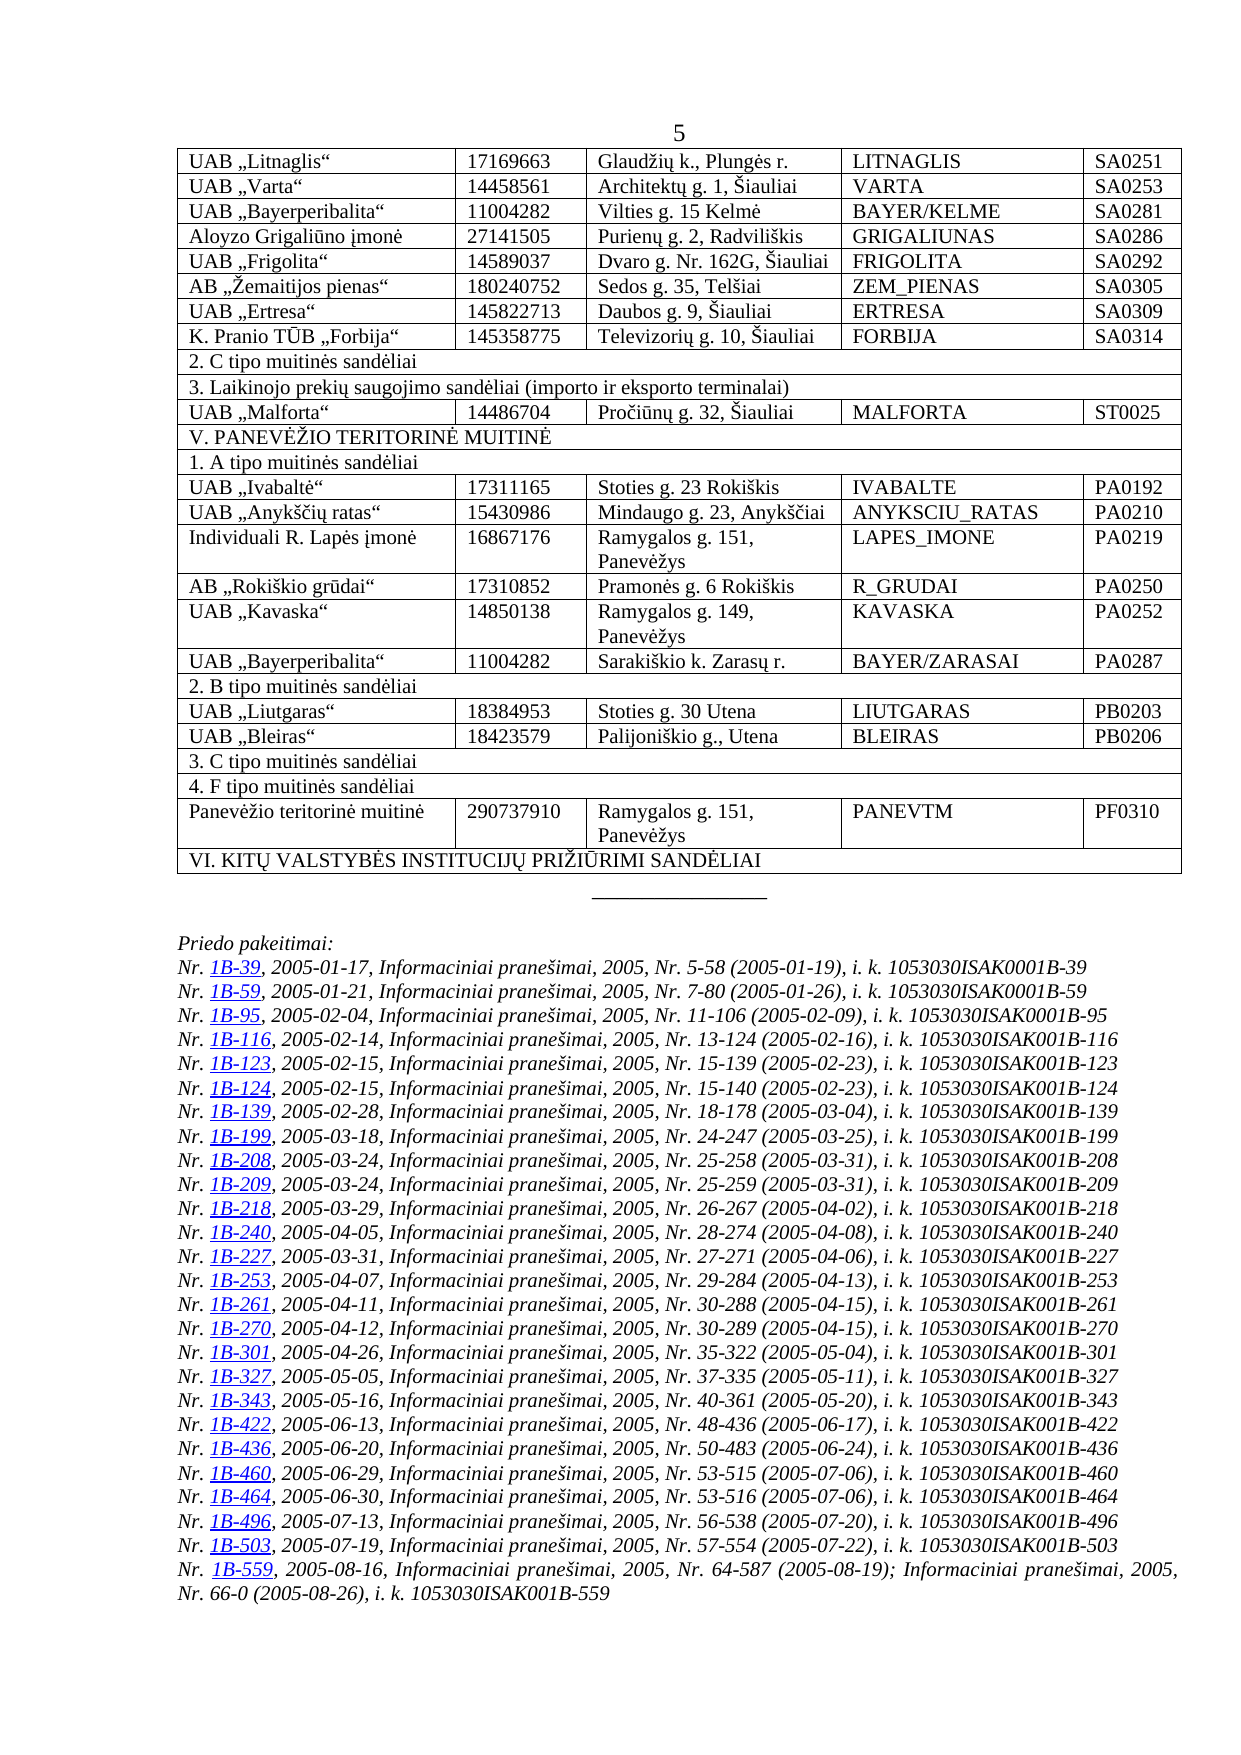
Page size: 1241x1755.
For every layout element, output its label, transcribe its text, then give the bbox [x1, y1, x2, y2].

text Nr. 1B-39, 2005-01-17, Informaciniai pranešimai, 2005, Nr. 5-58 (2005-01-19), i. k. 1053030ISAK0001B-39 [177, 955, 1181, 979]
table_cell UAB „Varta“ [178, 174, 455, 198]
table_cell Dvaro g. Nr. 162G, Šiauliai [587, 249, 841, 273]
text Nr. 1B-218, 2005-03-29, Informaciniai pranešimai, 2005, Nr. 26-267 (2005-04-02), i. k. 1053030ISAK001B-218 [177, 1196, 1181, 1220]
table_cell PA0287 [1084, 649, 1181, 673]
table_cell PB0206 [1084, 724, 1181, 748]
table_cell Glaudžių k., Plungės r. [587, 149, 841, 173]
table_cell UAB „Liutgaras“ [178, 699, 455, 723]
text Nr. 1B-261, 2005-04-11, Informaciniai pranešimai, 2005, Nr. 30-288 (2005-04-15), i. k. 1053030ISAK001B-261 [177, 1292, 1181, 1316]
table_cell BAYER/KELME [842, 199, 1083, 223]
table_cell ANYKSCIU_RATAS [842, 500, 1083, 524]
table_cell PA0192 [1084, 475, 1181, 499]
table_cell 3. C tipo muitinės sandėliai [178, 749, 1181, 773]
text Nr. 1B-116, 2005-02-14, Informaciniai pranešimai, 2005, Nr. 13-124 (2005-02-16), i. k. 1053030ISAK001B-116 [177, 1027, 1181, 1051]
text Nr. 1B-559, 2005-08-16, Informaciniai pranešimai, 2005, Nr. 64-587 (2005-08-19); Informaciniai pranešimai, 2005, Nr. 66-0 (2005-08-26), i. k. 1053030ISAK001B-559 [177, 1557, 1181, 1605]
text Nr. 1B-227, 2005-03-31, Informaciniai pranešimai, 2005, Nr. 27-271 (2005-04-06), i. k. 1053030ISAK001B-227 [177, 1244, 1181, 1268]
table_cell Panevėžio teritorinė muitinė [178, 799, 455, 847]
table_cell 145358775 [456, 324, 586, 348]
text Nr. 1B-270, 2005-04-12, Informaciniai pranešimai, 2005, Nr. 30-289 (2005-04-15), i. k. 1053030ISAK001B-270 [177, 1316, 1181, 1340]
table_cell ST0025 [1084, 400, 1181, 424]
table_cell SA0251 [1084, 149, 1181, 173]
table_cell PA0219 [1084, 525, 1181, 573]
table_cell 145822713 [456, 299, 586, 323]
table_cell SA0292 [1084, 249, 1181, 273]
text Priedo pakeitimai: [177, 931, 1181, 955]
table_cell 11004282 [456, 199, 586, 223]
table_cell Aloyzo Grigaliūno įmonė [178, 224, 455, 248]
table_cell FRIGOLITA [842, 249, 1083, 273]
table_cell PANEVTM [842, 799, 1083, 847]
table_cell Purienų g. 2, Radviliškis [587, 224, 841, 248]
table_cell AB „Rokiškio grūdai“ [178, 574, 455, 598]
table_cell VARTA [842, 174, 1083, 198]
text Nr. 1B-123, 2005-02-15, Informaciniai pranešimai, 2005, Nr. 15-139 (2005-02-23), i. k. 1053030ISAK001B-123 [177, 1051, 1181, 1075]
table_cell UAB „Ertresa“ [178, 299, 455, 323]
table_cell Architektų g. 1, Šiauliai [587, 174, 841, 198]
table_cell Sarakiškio k. Zarasų r. [587, 649, 841, 673]
table_cell AB „Žemaitijos pienas“ [178, 274, 455, 298]
text Nr. 1B-199, 2005-03-18, Informaciniai pranešimai, 2005, Nr. 24-247 (2005-03-25), i. k. 1053030ISAK001B-199 [177, 1123, 1181, 1148]
text Nr. 1B-464, 2005-06-30, Informaciniai pranešimai, 2005, Nr. 53-516 (2005-07-06), i. k. 1053030ISAK001B-464 [177, 1484, 1181, 1508]
table_cell 290737910 [456, 799, 586, 847]
table_cell UAB „Frigolita“ [178, 249, 455, 273]
table_cell Pramonės g. 6 Rokiškis [587, 574, 841, 598]
table_cell SA0314 [1084, 324, 1181, 348]
text Nr. 1B-209, 2005-03-24, Informaciniai pranešimai, 2005, Nr. 25-259 (2005-03-31), i. k. 1053030ISAK001B-209 [177, 1172, 1181, 1196]
table_cell UAB „Bayerperibalita“ [178, 649, 455, 673]
text Nr. 1B-422, 2005-06-13, Informaciniai pranešimai, 2005, Nr. 48-436 (2005-06-17), i. k. 1053030ISAK001B-422 [177, 1412, 1181, 1436]
table_cell 3. Laikinojo prekių saugojimo sandėliai (importo ir eksporto terminalai) [178, 375, 1181, 399]
text ______________ [177, 874, 1181, 902]
table_cell 14486704 [456, 400, 586, 424]
table_cell Daubos g. 9, Šiauliai [587, 299, 841, 323]
table_cell 17310852 [456, 574, 586, 598]
table_cell 16867176 [456, 525, 586, 573]
table_cell 15430986 [456, 500, 586, 524]
table_cell PA0250 [1084, 574, 1181, 598]
table_cell Ramygalos g. 151, Panevėžys [587, 525, 841, 573]
text Nr. 1B-208, 2005-03-24, Informaciniai pranešimai, 2005, Nr. 25-258 (2005-03-31), i. k. 1053030ISAK001B-208 [177, 1148, 1181, 1172]
text Nr. 1B-240, 2005-04-05, Informaciniai pranešimai, 2005, Nr. 28-274 (2005-04-08), i. k. 1053030ISAK001B-240 [177, 1220, 1181, 1244]
table_cell UAB „Litnaglis“ [178, 149, 455, 173]
table_cell UAB „Anykščių ratas“ [178, 500, 455, 524]
table_cell K. Pranio TŪB „Forbija“ [178, 324, 455, 348]
table_cell V. PANEVĖŽIO TERITORINĖ MUITINĖ [178, 425, 1181, 449]
table_cell Pročiūnų g. 32, Šiauliai [587, 400, 841, 424]
table_cell 17169663 [456, 149, 586, 173]
table_cell Ramygalos g. 151, Panevėžys [587, 799, 841, 847]
table_cell 2. B tipo muitinės sandėliai [178, 674, 1181, 698]
table_cell LITNAGLIS [842, 149, 1083, 173]
table_cell R_GRUDAI [842, 574, 1083, 598]
table_cell SA0305 [1084, 274, 1181, 298]
table_cell 2. C tipo muitinės sandėliai [178, 350, 1181, 373]
table_cell 180240752 [456, 274, 586, 298]
text Nr. 1B-343, 2005-05-16, Informaciniai pranešimai, 2005, Nr. 40-361 (2005-05-20), i. k. 1053030ISAK001B-343 [177, 1388, 1181, 1412]
table_cell UAB „Bleiras“ [178, 724, 455, 748]
table_cell KAVASKA [842, 600, 1083, 648]
table_cell SA0253 [1084, 174, 1181, 198]
table_cell Stoties g. 30 Utena [587, 699, 841, 723]
table_cell 1. A tipo muitinės sandėliai [178, 450, 1181, 474]
table_cell ERTRESA [842, 299, 1083, 323]
table_cell GRIGALIUNAS [842, 224, 1083, 248]
table_cell 11004282 [456, 649, 586, 673]
table_cell BAYER/ZARASAI [842, 649, 1083, 673]
table_cell PA0210 [1084, 500, 1181, 524]
table_cell 18423579 [456, 724, 586, 748]
table_cell MALFORTA [842, 400, 1083, 424]
table_cell FORBIJA [842, 324, 1083, 348]
text Nr. 1B-59, 2005-01-21, Informaciniai pranešimai, 2005, Nr. 7-80 (2005-01-26), i. k. 1053030ISAK0001B-59 [177, 979, 1181, 1003]
table_cell Palijoniškio g., Utena [587, 724, 841, 748]
table_cell LIUTGARAS [842, 699, 1083, 723]
table_cell SA0286 [1084, 224, 1181, 248]
table_cell UAB „Ivabaltė“ [178, 475, 455, 499]
table_cell PA0252 [1084, 600, 1181, 648]
text Nr. 1B-327, 2005-05-05, Informaciniai pranešimai, 2005, Nr. 37-335 (2005-05-11), i. k. 1053030ISAK001B-327 [177, 1364, 1181, 1388]
text Nr. 1B-95, 2005-02-04, Informaciniai pranešimai, 2005, Nr. 11-106 (2005-02-09), i. k. 1053030ISAK0001B-95 [177, 1003, 1181, 1027]
table_cell Ramygalos g. 149, Panevėžys [587, 600, 841, 648]
text Nr. 1B-460, 2005-06-29, Informaciniai pranešimai, 2005, Nr. 53-515 (2005-07-06), i. k. 1053030ISAK001B-460 [177, 1460, 1181, 1484]
table_cell Stoties g. 23 Rokiškis [587, 475, 841, 499]
text Nr. 1B-301, 2005-04-26, Informaciniai pranešimai, 2005, Nr. 35-322 (2005-05-04), i. k. 1053030ISAK001B-301 [177, 1340, 1181, 1364]
table_cell 14589037 [456, 249, 586, 273]
table_cell UAB „Malforta“ [178, 400, 455, 424]
table_cell 18384953 [456, 699, 586, 723]
table_cell 14458561 [456, 174, 586, 198]
table_cell 14850138 [456, 600, 586, 648]
table_cell LAPES_IMONE [842, 525, 1083, 573]
table_cell 17311165 [456, 475, 586, 499]
table_cell UAB „Bayerperibalita“ [178, 199, 455, 223]
table_cell UAB „Kavaska“ [178, 600, 455, 648]
table_cell SA0281 [1084, 199, 1181, 223]
table_cell BLEIRAS [842, 724, 1083, 748]
text Nr. 1B-124, 2005-02-15, Informaciniai pranešimai, 2005, Nr. 15-140 (2005-02-23), i. k. 1053030ISAK001B-124 [177, 1075, 1181, 1099]
table_cell Sedos g. 35, Telšiai [587, 274, 841, 298]
table_cell Vilties g. 15 Kelmė [587, 199, 841, 223]
text Nr. 1B-503, 2005-07-19, Informaciniai pranešimai, 2005, Nr. 57-554 (2005-07-22), i. k. 1053030ISAK001B-503 [177, 1533, 1181, 1557]
table_cell ZEM_PIENAS [842, 274, 1083, 298]
table_cell 27141505 [456, 224, 586, 248]
table_cell VI. KITŲ VALSTYBĖS INSTITUCIJŲ PRIŽIŪRIMI SANDĖLIAI [178, 849, 1181, 872]
table_cell PF0310 [1084, 799, 1181, 847]
table_cell Televizorių g. 10, Šiauliai [587, 324, 841, 348]
table_cell PB0203 [1084, 699, 1181, 723]
text Nr. 1B-139, 2005-02-28, Informaciniai pranešimai, 2005, Nr. 18-178 (2005-03-04), i. k. 1053030ISAK001B-139 [177, 1099, 1181, 1123]
table_cell Mindaugo g. 23, Anykščiai [587, 500, 841, 524]
table_cell Individuali R. Lapės įmonė [178, 525, 455, 573]
table_cell 4. F tipo muitinės sandėliai [178, 774, 1181, 798]
text Nr. 1B-253, 2005-04-07, Informaciniai pranešimai, 2005, Nr. 29-284 (2005-04-13), i. k. 1053030ISAK001B-253 [177, 1268, 1181, 1292]
table_cell IVABALTE [842, 475, 1083, 499]
table_cell SA0309 [1084, 299, 1181, 323]
text Nr. 1B-496, 2005-07-13, Informaciniai pranešimai, 2005, Nr. 56-538 (2005-07-20), i. k. 1053030ISAK001B-496 [177, 1508, 1181, 1533]
text Nr. 1B-436, 2005-06-20, Informaciniai pranešimai, 2005, Nr. 50-483 (2005-06-24), i. k. 1053030ISAK001B-436 [177, 1436, 1181, 1460]
